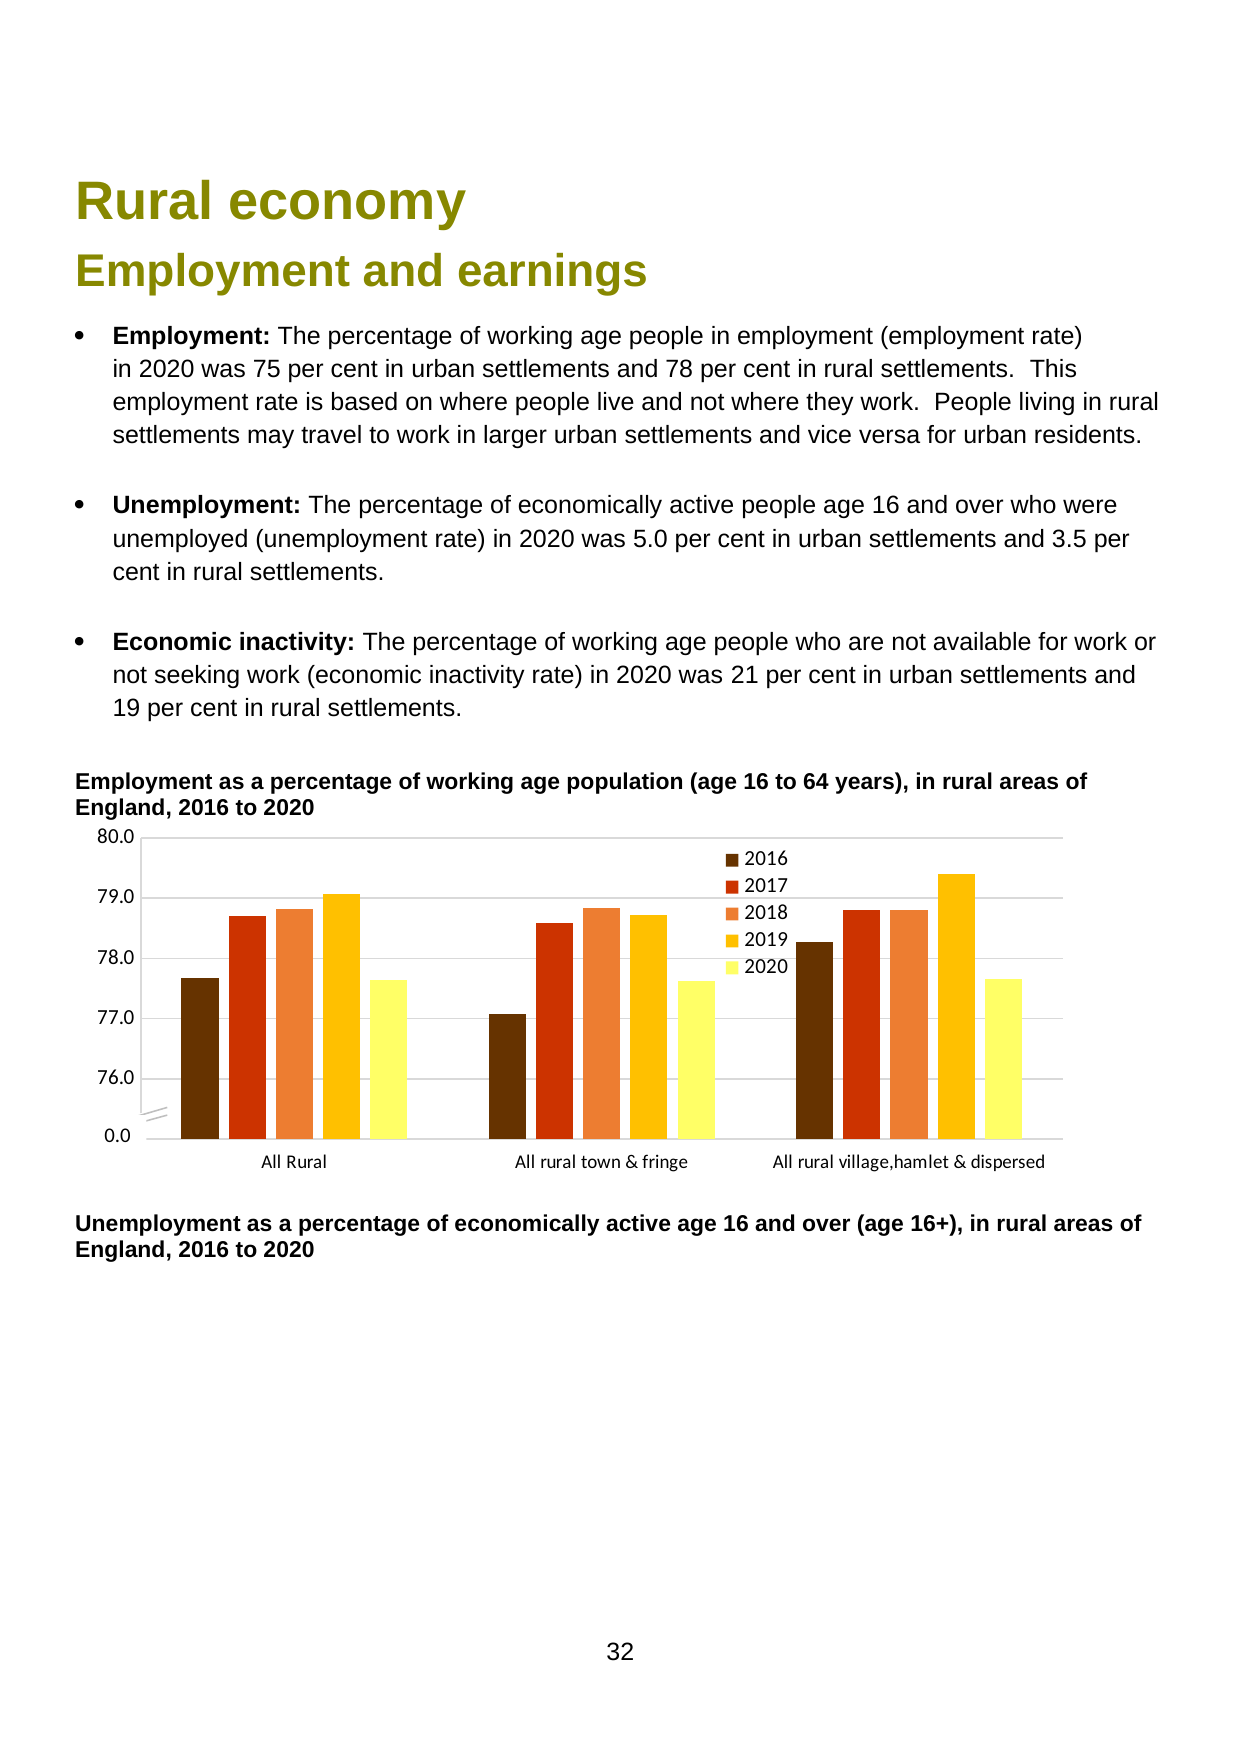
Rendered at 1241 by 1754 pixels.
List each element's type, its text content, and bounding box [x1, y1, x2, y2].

subtitle Rural economy [75, 168, 1165, 231]
subtitle Employment and earnings [75, 243, 1165, 296]
list Unemployment: The percentage of economically active people age 16 and over who were unemployed (unemployment rate) in 2020 was 5.0 per cent in urban settlements and 3.5 per cent in rural settlements. [75, 491, 1165, 585]
list Economic inactivity: The percentage of working age people who are not available for work or not seeking work (economic inactivity rate) in 2020 was 21 per cent in urban settlements and 19 per cent in rural settlements. [75, 627, 1165, 722]
list Employment: The percentage of working age people in employment (employment rate) in 2020 was 75 per cent in urban settlements and 78 per cent in rural settlements. This employment rate is based on where people live and not where they work. People living in rural settlements may travel to work in larger urban settlements and vice versa for urban residents. [75, 321, 1165, 449]
text Unemployment as a percentage of economically active age 16 and over (age 16+), in rural areas of England, 2016 to 2020 [75, 1209, 1165, 1262]
text Employment as a percentage of working age population (age 16 to 64 years), in rural areas of England, 2016 to 2020 [75, 768, 1165, 820]
